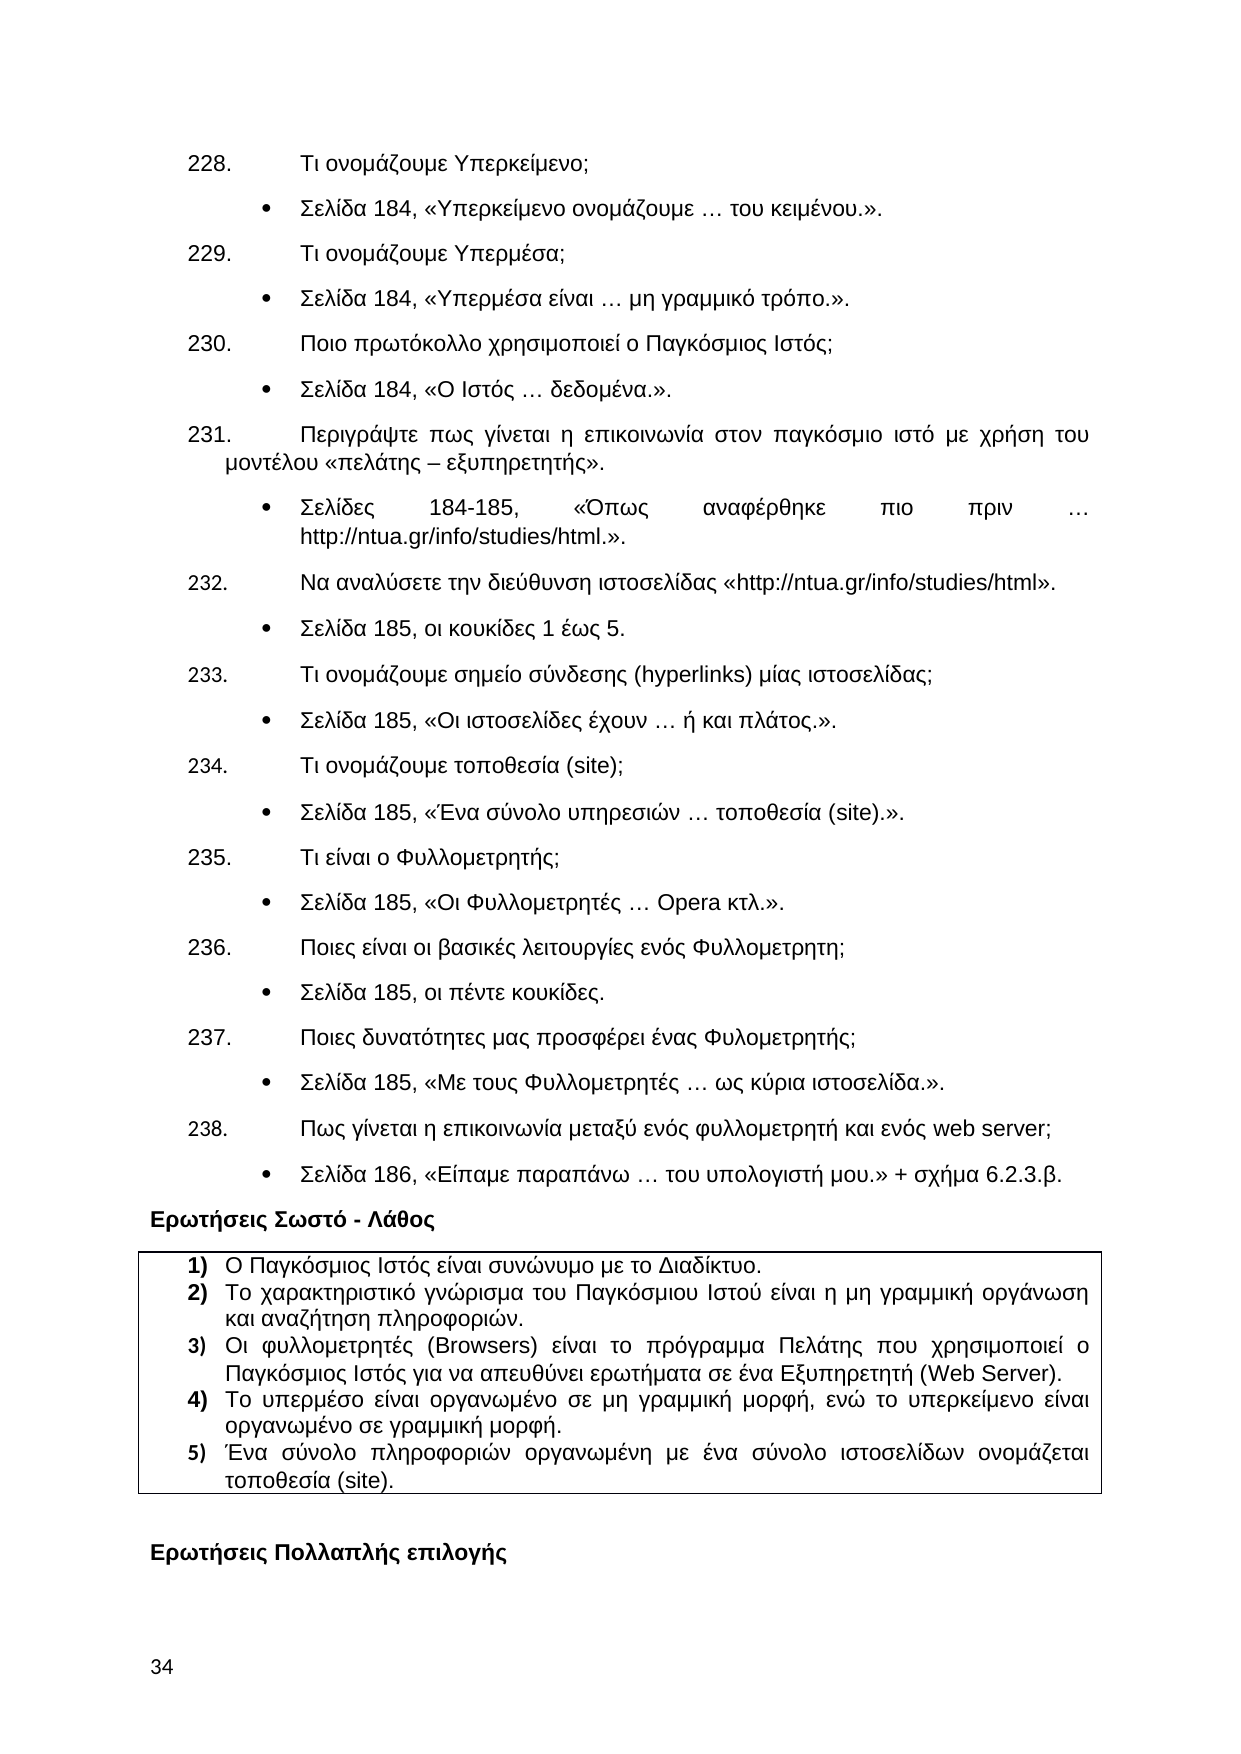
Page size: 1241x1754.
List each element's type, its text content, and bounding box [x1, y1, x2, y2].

list Ποιες δυνατότητες μας προσφέρει ένας Φυλομετρητής; [187, 1024, 1090, 1050]
list Σελίδα 184, «Ο Ιστός … δεδομένα.». [262, 376, 1090, 402]
list Ποιες είναι οι βασικές λειτουργίες ενός Φυλλομετρητη; [187, 934, 1090, 960]
list Σελίδα 184, «Υπερκείμενο ονομάζουμε … του κειμένου.». [262, 195, 1090, 221]
list Τι είναι ο Φυλλομετρητής; [187, 844, 1090, 870]
list Τι ονομάζουμε Υπερμέσα; [187, 240, 1090, 267]
list Σελίδα 185, «Οι Φυλλομετρητές … Opera κτλ.». [262, 889, 1090, 915]
list Σελίδα 185, «Ένα σύνολο υπηρεσιών … τοποθεσία (site).». [262, 798, 1090, 825]
list Σελίδα 185, «Με τους Φυλλομετρητές … ως κύρια ιστοσελίδα.». [262, 1069, 1090, 1096]
list Τι ονομάζουμε τοποθεσία (site); [187, 752, 1090, 780]
list Πως γίνεται η επικοινωνία μεταξύ ενός φυλλομετρητή και ενός web server; [187, 1114, 1090, 1142]
table_header Ο Παγκόσμιος Ιστός είναι συνώνυμο με το Διαδίκτυο. Το χαρακτηριστικό γνώρισμα του Παγκόσμιου Ιστού είναι η μη γραμμική οργάνωση και αναζήτηση πληροφοριών. Οι φυλλομετρητές (Browsers) είναι το πρόγραμμα Πελάτης που χρησιμοποιεί ο Παγκόσμιος Ιστός για να απευθύνει ερωτήματα σε ένα Εξυπηρετητή (Web Server). Το υπερμέσο είναι οργανωμένο σε μη γραμμική μορφή, ενώ το υπερκείμενο είναι οργανωμένο σε γραμμική μορφή. Ένα σύνολο πληροφοριών οργανωμένη με ένα σύνολο ιστοσελίδων ονομάζεται τοποθεσία (site). [139, 1253, 1101, 1493]
list Να αναλύσετε την διεύθυνση ιστοσελίδας «http://ntua.gr/info/studies/html». [187, 568, 1090, 596]
list Σελίδα 186, «Είπαμε παραπάνω … του υπολογιστή μου.» + σχήμα 6.2.3.β. [262, 1161, 1090, 1187]
list Σελίδα 184, «Υπερμέσα είναι … μη γραμμικό τρόπο.». [262, 285, 1090, 312]
list Περιγράψτε πως γίνεται η επικοινωνία στον παγκόσμιο ιστό με χρήση του μοντέλου «πελάτης – εξυπηρετητής». [187, 421, 1090, 475]
text Ερωτήσεις Πολλαπλής επιλογής [150, 1539, 1090, 1565]
list Τι ονομάζουμε σημείο σύνδεσης (hyperlinks) μίας ιστοσελίδας; [187, 660, 1090, 688]
list Σελίδες 184-185, «Όπως αναφέρθηκε πιο πριν … http://ntua.gr/info/studies/html.». [262, 494, 1090, 549]
list Ποιο πρωτόκολλο χρησιμοποιεί ο Παγκόσμιος Ιστός; [187, 330, 1090, 357]
text Ερωτήσεις Σωστό - Λάθος [150, 1206, 1090, 1233]
list Σελίδα 185, οι κουκίδες 1 έως 5. [262, 614, 1090, 641]
list Σελίδα 185, οι πέντε κουκίδες. [262, 979, 1090, 1005]
list Τι ονομάζουμε Υπερκείμενο; [187, 150, 1090, 176]
list Σελίδα 185, «Οι ιστοσελίδες έχουν … ή και πλάτος.». [262, 707, 1090, 733]
